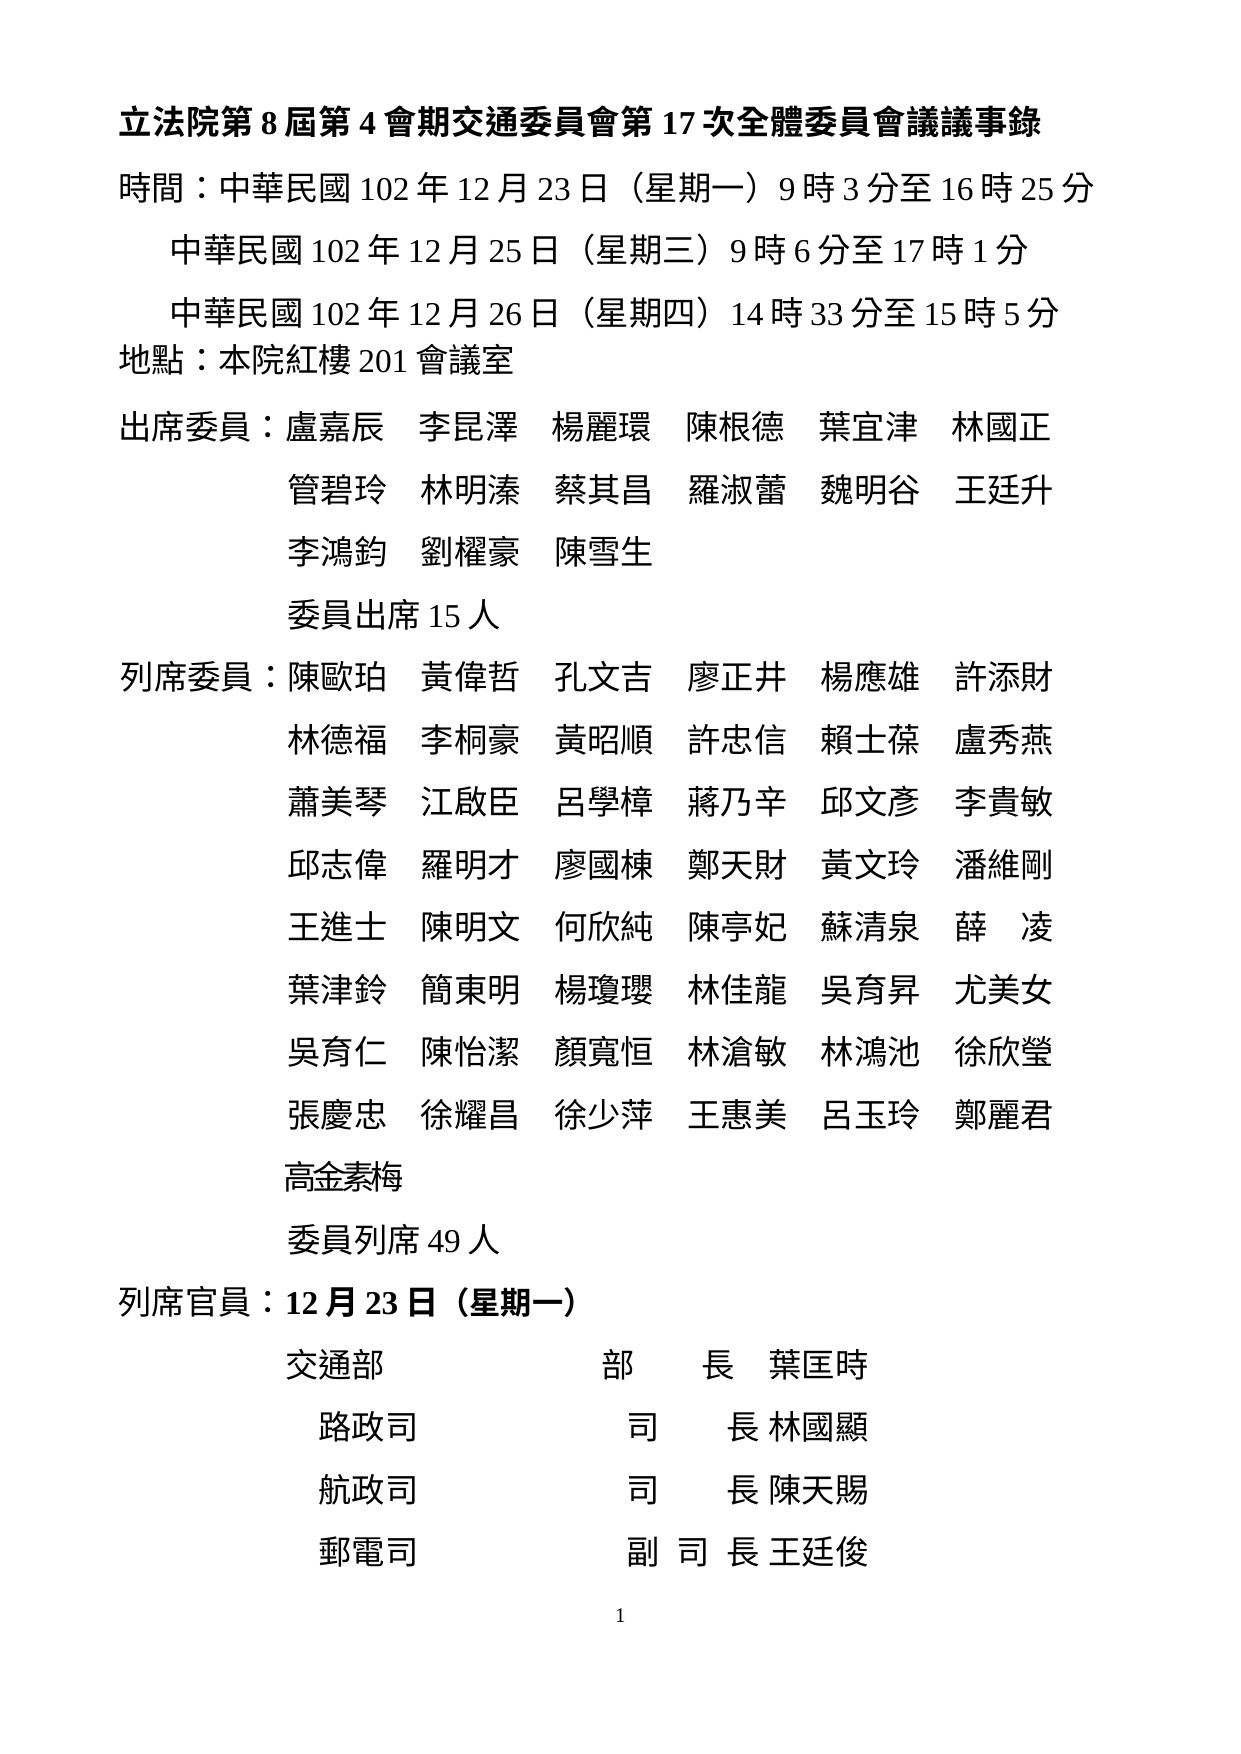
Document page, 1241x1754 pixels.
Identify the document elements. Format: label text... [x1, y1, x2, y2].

text 蕭美琴 江啟臣 呂學樟 蔣乃辛 邱文彥 李貴敏 [121, 758, 1122, 821]
text 立法院第8屆第4會期交通委員會第17次全體委員會議議事錄 [118, 96, 1122, 144]
text 張慶忠 徐耀昌 徐少萍 王惠美 呂玉玲 鄭麗君 [121, 1071, 1122, 1133]
text 中華民國102年12月25日（星期三）9時6分至17時1分 [118, 206, 1122, 269]
text 地點：本院紅樓201會議室 [118, 331, 1122, 383]
text 李鴻鈞 劉櫂豪 陳雪生 [121, 508, 1122, 571]
text 時間：中華民國102年12月23日（星期一）9時3分至16時25分 [118, 144, 1122, 206]
text 管碧玲 林明溱 蔡其昌 羅淑蕾 魏明谷 王廷升 [121, 446, 1122, 508]
text 吳育仁 陳怡潔 顏寬恒 林滄敏 林鴻池 徐欣瑩 [121, 1008, 1122, 1071]
text 航政司 司 長 陳天賜 [118, 1446, 1122, 1508]
text 林德福 李桐豪 黃昭順 許忠信 賴士葆 盧秀燕 [121, 696, 1122, 758]
text 出席委員：盧嘉辰 李昆澤 楊麗環 陳根德 葉宜津 林國正 [118, 383, 1122, 446]
text 路政司 司 長 林國顯 [118, 1383, 1122, 1446]
text 王進士 陳明文 何欣純 陳亭妃 蘇清泉 薛 凌 [121, 883, 1122, 946]
text 委員列席49人 [121, 1196, 1122, 1258]
text 列席官員：12月23日（星期一） [118, 1258, 1122, 1321]
text 邱志偉 羅明才 廖國棟 鄭天財 黃文玲 潘維剛 [121, 821, 1122, 883]
text 葉津鈴 簡東明 楊瓊瓔 林佳龍 吳育昇 尤美女 [121, 946, 1122, 1008]
text 高金素梅 [121, 1133, 1122, 1196]
text 委員出席15人 [121, 571, 1122, 633]
text 列席委員：陳歐珀 黃偉哲 孔文吉 廖正井 楊應雄 許添財 [121, 633, 1122, 696]
text 交通部 部 長 葉匡時 [118, 1321, 1122, 1383]
text 郵電司 副 司 長 王廷俊 [118, 1508, 1122, 1571]
text 中華民國102年12月26日（星期四）14時33分至15時5分 [118, 269, 1131, 331]
